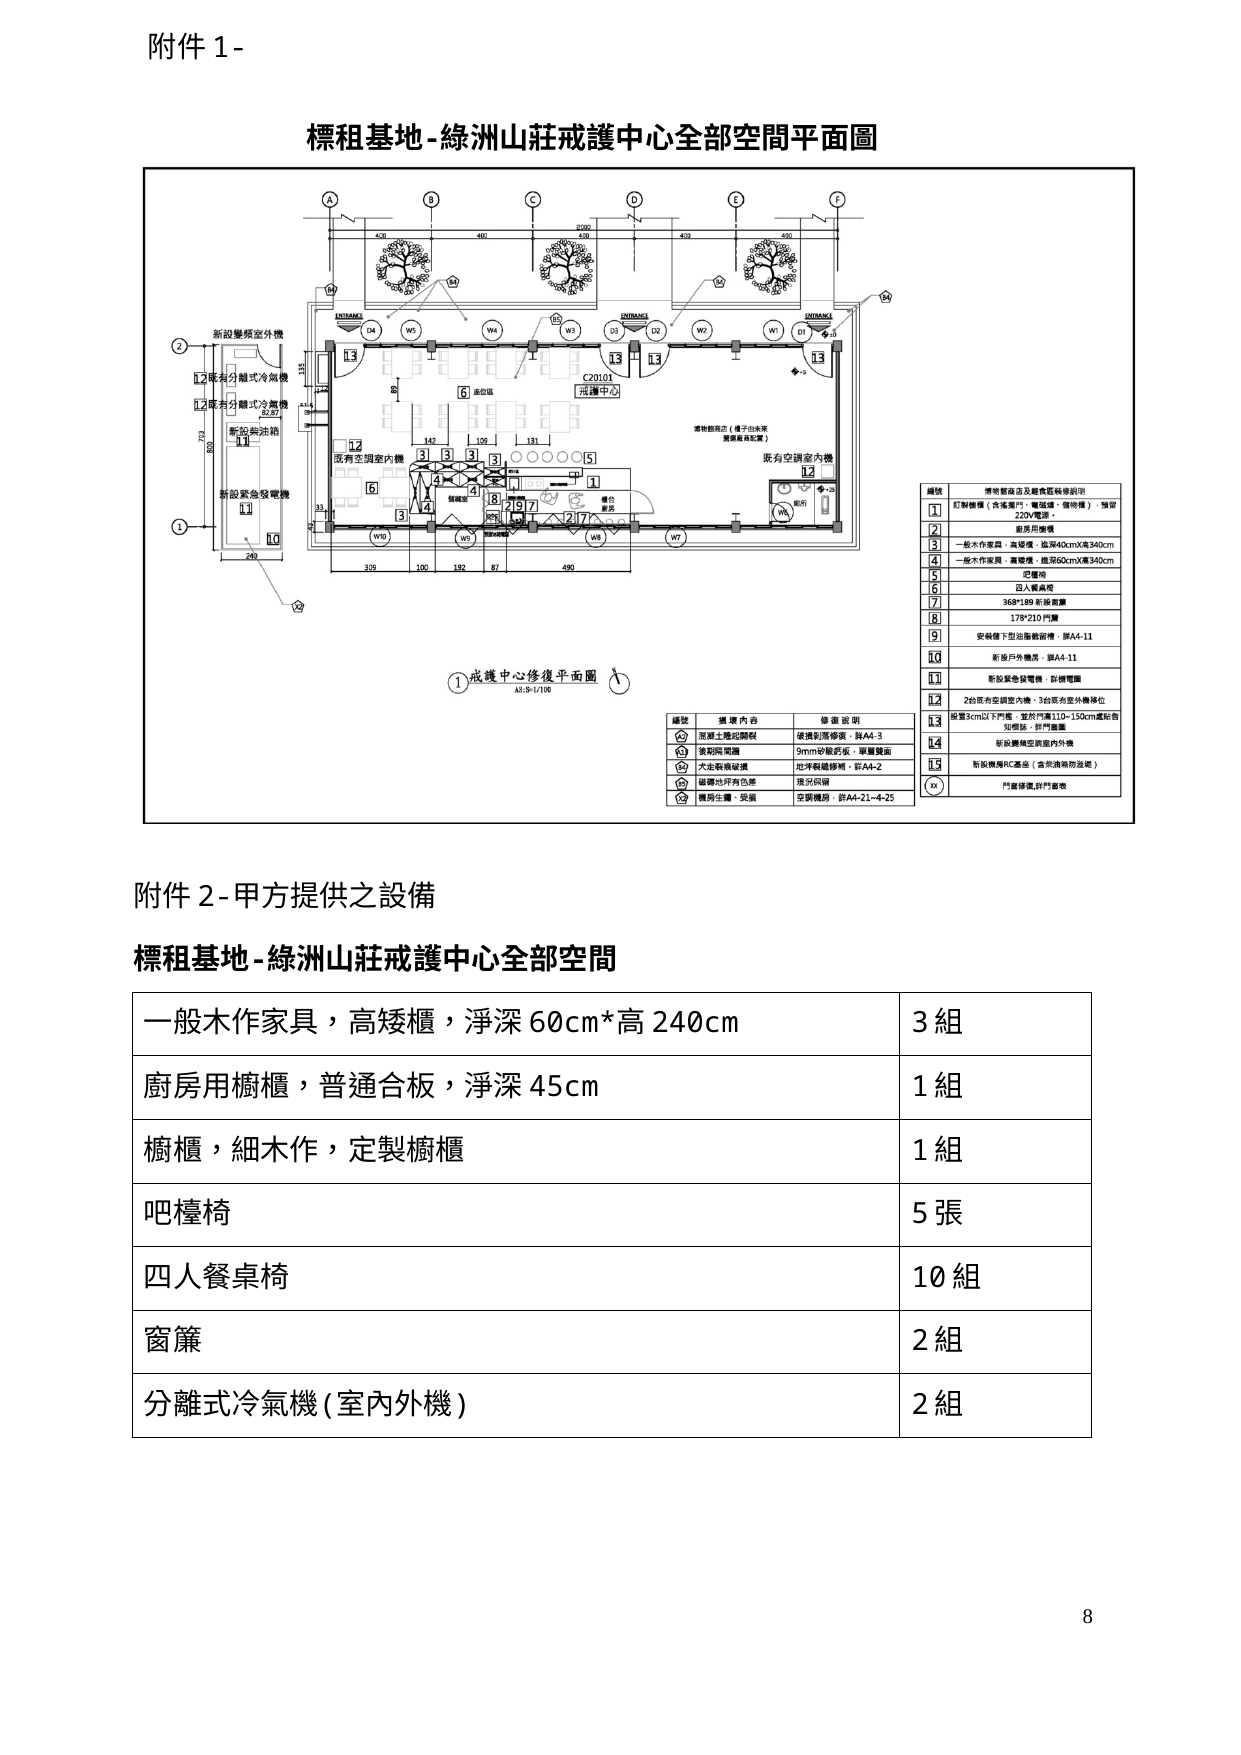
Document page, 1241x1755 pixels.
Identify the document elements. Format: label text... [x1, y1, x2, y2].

table_cell 10組 [900, 1247, 1091, 1309]
table_cell 2組 [900, 1311, 1091, 1373]
text 標租基地-綠洲山莊戒護中心全部空間 [133, 929, 1093, 979]
table_header 3組 [900, 993, 1091, 1055]
table_header 一般木作家具，高矮櫃，淨深60cm*高240cm [133, 993, 899, 1055]
table_cell 分離式冷氣機(室內外機) [133, 1374, 899, 1437]
table_cell 廚房用櫥櫃，普通合板，淨深45cm [133, 1056, 899, 1119]
table_cell 窗簾 [133, 1311, 899, 1373]
table_cell 1組 [900, 1056, 1091, 1119]
table_cell 1組 [900, 1120, 1091, 1182]
table_cell 2組 [900, 1374, 1091, 1437]
text 附件2-甲方提供之設備 [133, 867, 1093, 917]
text 標租基地-綠洲山莊戒護中心全部空間平面圖 [92, 114, 1093, 157]
table_cell 吧檯椅 [133, 1184, 899, 1246]
table_cell 櫥櫃，細木作，定製櫥櫃 [133, 1120, 899, 1182]
table_cell 5張 [900, 1184, 1091, 1246]
table_cell 四人餐桌椅 [133, 1247, 899, 1309]
text 附件1- [148, 24, 1093, 66]
